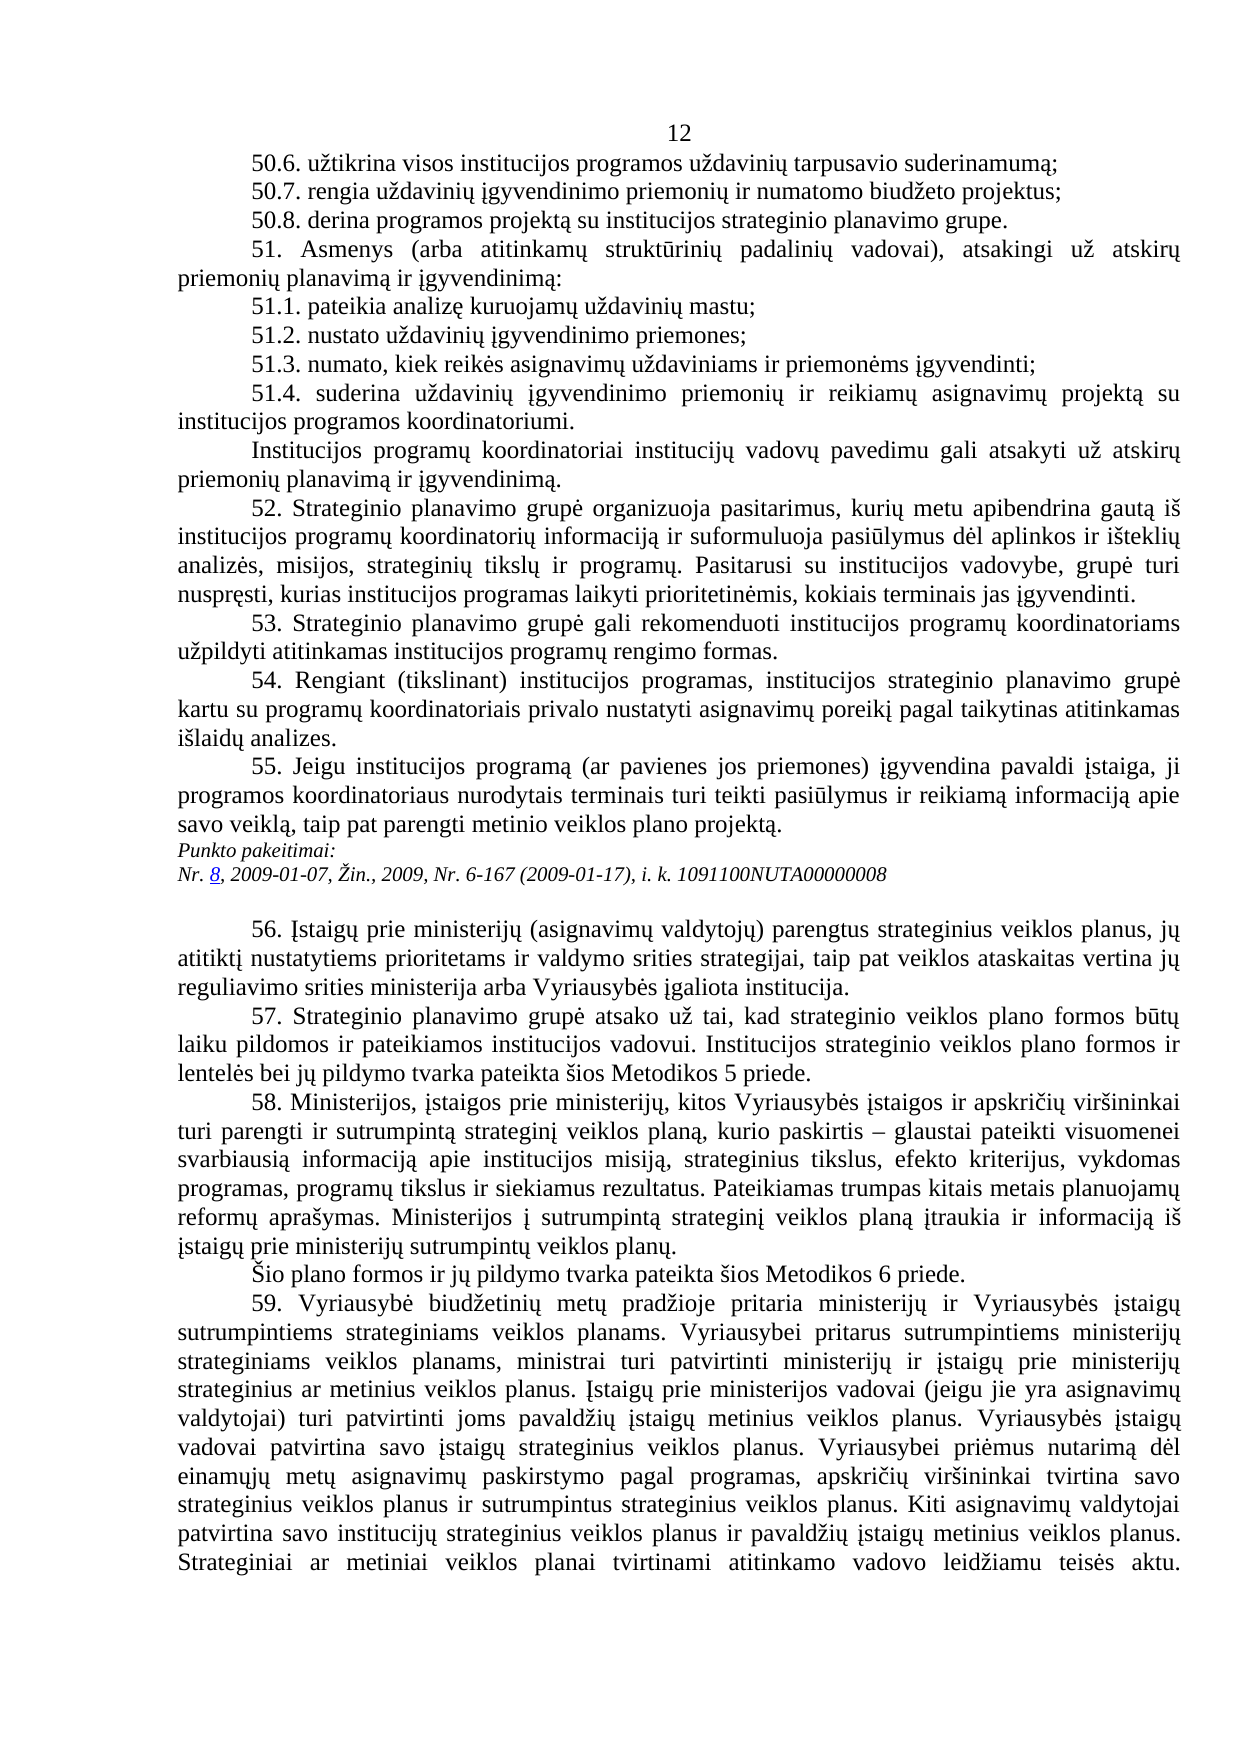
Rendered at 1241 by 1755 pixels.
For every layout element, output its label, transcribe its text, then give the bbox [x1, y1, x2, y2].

text Institucijos programų koordinatoriai institucijų vadovų pavedimu gali atsakyti už atskirų priemonių planavimą ir įgyvendinimą. [177, 435, 1181, 493]
text 51. Asmenys (arba atitinkamų struktūrinių padalinių vadovai), atsakingi už atskirų priemonių planavimą ir įgyvendinimą: [177, 234, 1181, 291]
text 57. Strateginio planavimo grupė atsako už tai, kad strateginio veiklos plano formos būtų laiku pildomos ir pateikiamos institucijos vadovui. Institucijos strateginio veiklos plano formos ir lentelės bei jų pildymo tvarka pateikta šios Metodikos 5 priede. [177, 1001, 1181, 1087]
text 51.3. numato, kiek reikės asignavimų uždaviniams ir priemonėms įgyvendinti; [177, 349, 1181, 378]
text 50.8. derina programos projektą su institucijos strateginio planavimo grupe. [177, 205, 1181, 234]
text 51.4. suderina uždavinių įgyvendinimo priemonių ir reikiamų asignavimų projektą su institucijos programos koordinatoriumi. [177, 378, 1181, 435]
text Šio plano formos ir jų pildymo tvarka pateikta šios Metodikos 6 priede. [177, 1259, 1181, 1288]
text 50.6. užtikrina visos institucijos programos uždavinių tarpusavio suderinamumą; [177, 148, 1181, 176]
text 52. Strateginio planavimo grupė organizuoja pasitarimus, kurių metu apibendrina gautą iš institucijos programų koordinatorių informaciją ir suformuluoja pasiūlymus dėl aplinkos ir išteklių analizės, misijos, strateginių tikslų ir programų. Pasitarusi su institucijos vadovybe, grupė turi nuspręsti, kurias institucijos programas laikyti prioritetinėmis, kokiais terminais jas įgyvendinti. [177, 493, 1181, 608]
text 58. Ministerijos, įstaigos prie ministerijų, kitos Vyriausybės įstaigos ir apskričių viršininkai turi parengti ir sutrumpintą strateginį veiklos planą, kurio paskirtis – glaustai pateikti visuomenei svarbiausią informaciją apie institucijos misiją, strateginius tikslus, efekto kriterijus, vykdomas programas, programų tikslus ir siekiamus rezultatus. Pateikiamas trumpas kitais metais planuojamų reformų aprašymas. Ministerijos į sutrumpintą strateginį veiklos planą įtraukia ir informaciją iš įstaigų prie ministerijų sutrumpintų veiklos planų. [177, 1087, 1181, 1259]
text 59. Vyriausybė biudžetinių metų pradžioje pritaria ministerijų ir Vyriausybės įstaigų sutrumpintiems strateginiams veiklos planams. Vyriausybei pritarus sutrumpintiems ministerijų strateginiams veiklos planams, ministrai turi patvirtinti ministerijų ir įstaigų prie ministerijų strateginius ar metinius veiklos planus. Įstaigų prie ministerijos vadovai (jeigu jie yra asignavimų valdytojai) turi patvirtinti joms pavaldžių įstaigų metinius veiklos planus. Vyriausybės įstaigų vadovai patvirtina savo įstaigų strateginius veiklos planus. Vyriausybei priėmus nutarimą dėl einamųjų metų asignavimų paskirstymo pagal programas, apskričių viršininkai tvirtina savo strateginius veiklos planus ir sutrumpintus strateginius veiklos planus. Kiti asignavimų valdytojai patvirtina savo institucijų strateginius veiklos planus ir pavaldžių įstaigų metinius veiklos planus. Strateginiai ar metiniai veiklos planai tvirtinami atitinkamo vadovo leidžiamu teisės aktu. [177, 1288, 1181, 1576]
text 53. Strateginio planavimo grupė gali rekomenduoti institucijos programų koordinatoriams užpildyti atitinkamas institucijos programų rengimo formas. [177, 608, 1181, 665]
text Punkto pakeitimai: [177, 838, 1181, 862]
text 51.2. nustato uždavinių įgyvendinimo priemones; [177, 320, 1181, 349]
text 55. Jeigu institucijos programą (ar pavienes jos priemones) įgyvendina pavaldi įstaiga, ji programos koordinatoriaus nurodytais terminais turi teikti pasiūlymus ir reikiamą informaciją apie savo veiklą, taip pat parengti metinio veiklos plano projektą. [177, 751, 1181, 838]
text 50.7. rengia uždavinių įgyvendinimo priemonių ir numatomo biudžeto projektus; [177, 176, 1181, 205]
text 54. Rengiant (tikslinant) institucijos programas, institucijos strateginio planavimo grupė kartu su programų koordinatoriais privalo nustatyti asignavimų poreikį pagal taikytinas atitinkamas išlaidų analizes. [177, 665, 1181, 751]
text 51.1. pateikia analizę kuruojamų uždavinių mastu; [177, 291, 1181, 320]
text Nr. 8, 2009-01-07, Žin., 2009, Nr. 6-167 (2009-01-17), i. k. 1091100NUTA00000008 [177, 862, 1181, 886]
text 56. Įstaigų prie ministerijų (asignavimų valdytojų) parengtus strateginius veiklos planus, jų atitiktį nustatytiems prioritetams ir valdymo srities strategijai, taip pat veiklos ataskaitas vertina jų reguliavimo srities ministerija arba Vyriausybės įgaliota institucija. [177, 914, 1181, 1001]
